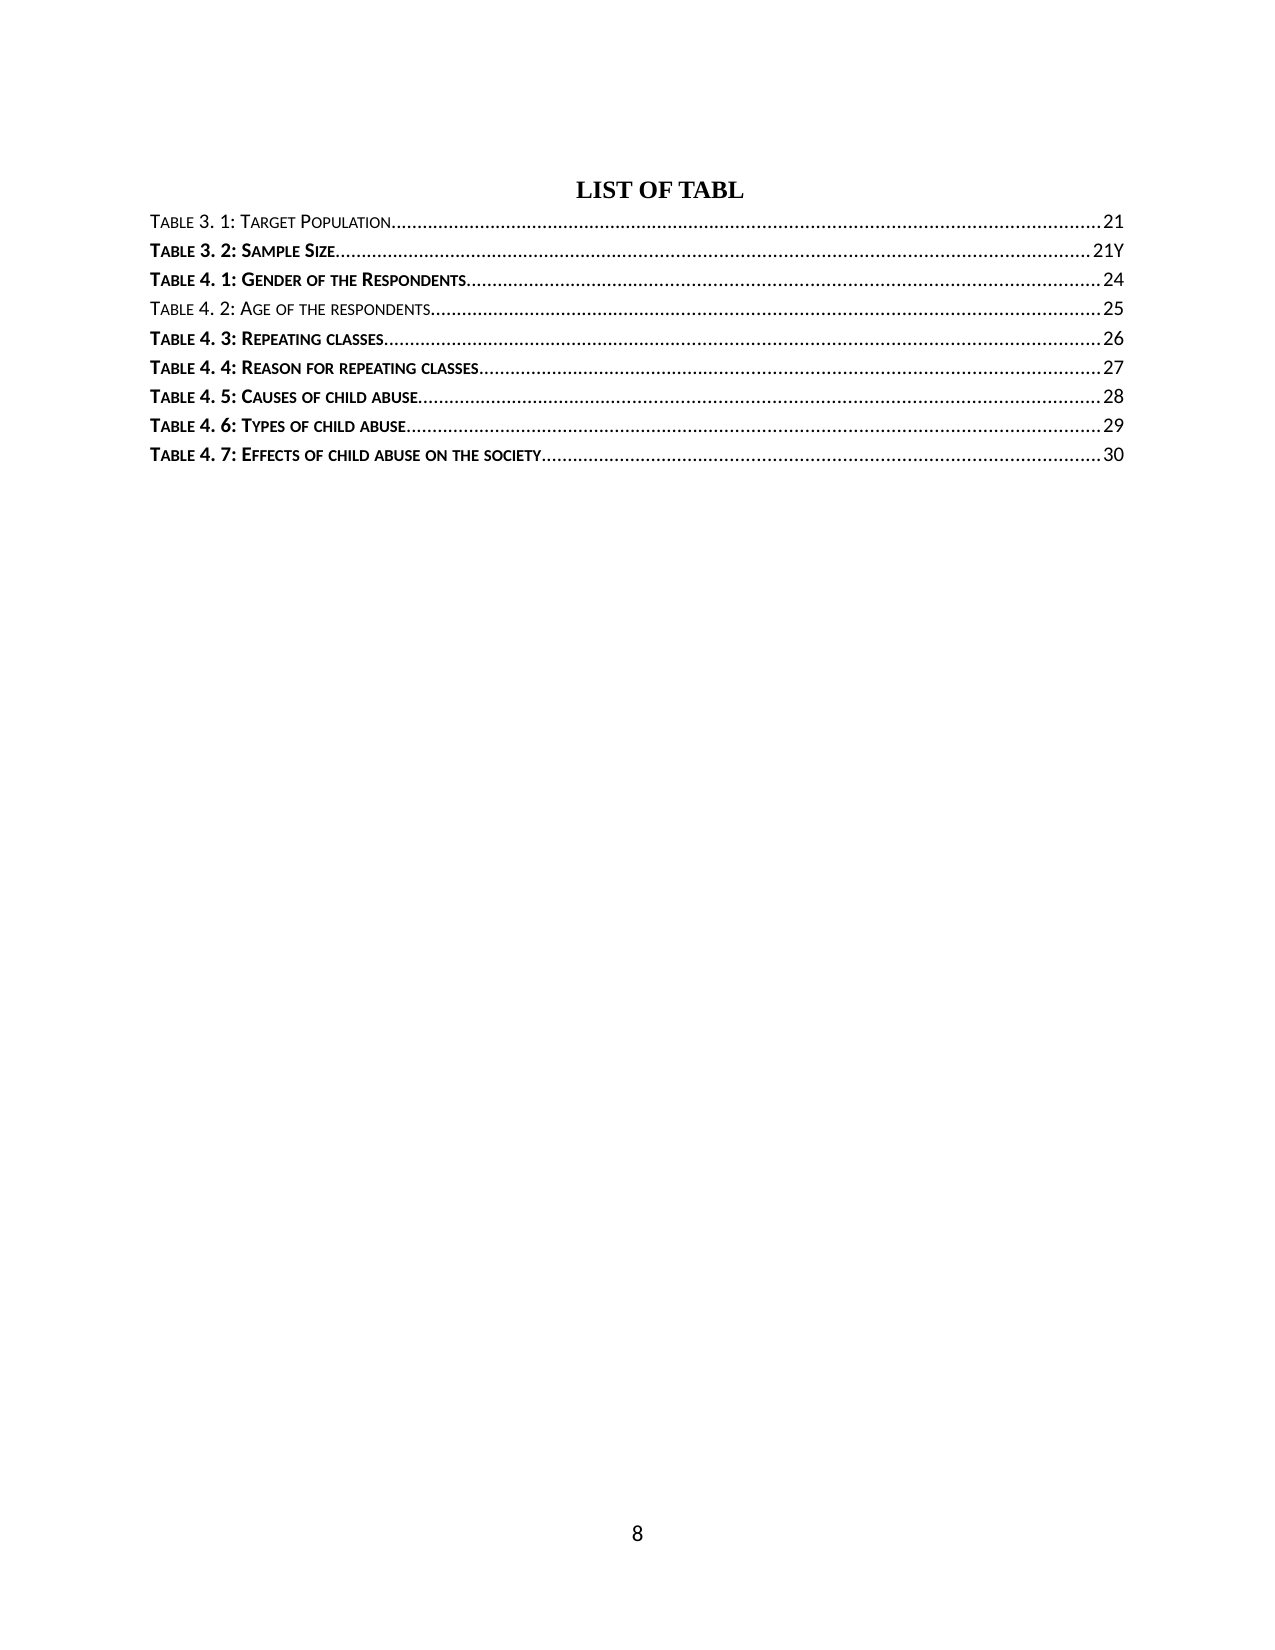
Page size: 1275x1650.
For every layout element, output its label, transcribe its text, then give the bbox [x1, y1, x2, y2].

text Table 4. 1: Gender of the Respondents 24 [150, 266, 1125, 292]
text Table 4. 7: Effects of child abuse on the society 30 [150, 441, 1125, 467]
text Table 4. 2: Age of the respondents 25 [150, 296, 1125, 321]
subtitle LIST OF TABL [195, 175, 1125, 204]
text Table 4. 6: Types of child abuse 29 [150, 412, 1125, 438]
text Table 4. 4: Reason for repeating classes 27 [150, 354, 1125, 379]
text Table 3. 1: Target Population 21 [150, 208, 1125, 233]
text Table 4. 5: Causes of child abuse 28 [150, 383, 1125, 408]
text Table 3. 2: Sample Size 21Y [150, 237, 1125, 263]
text Table 4. 3: Repeating classes 26 [150, 325, 1125, 350]
